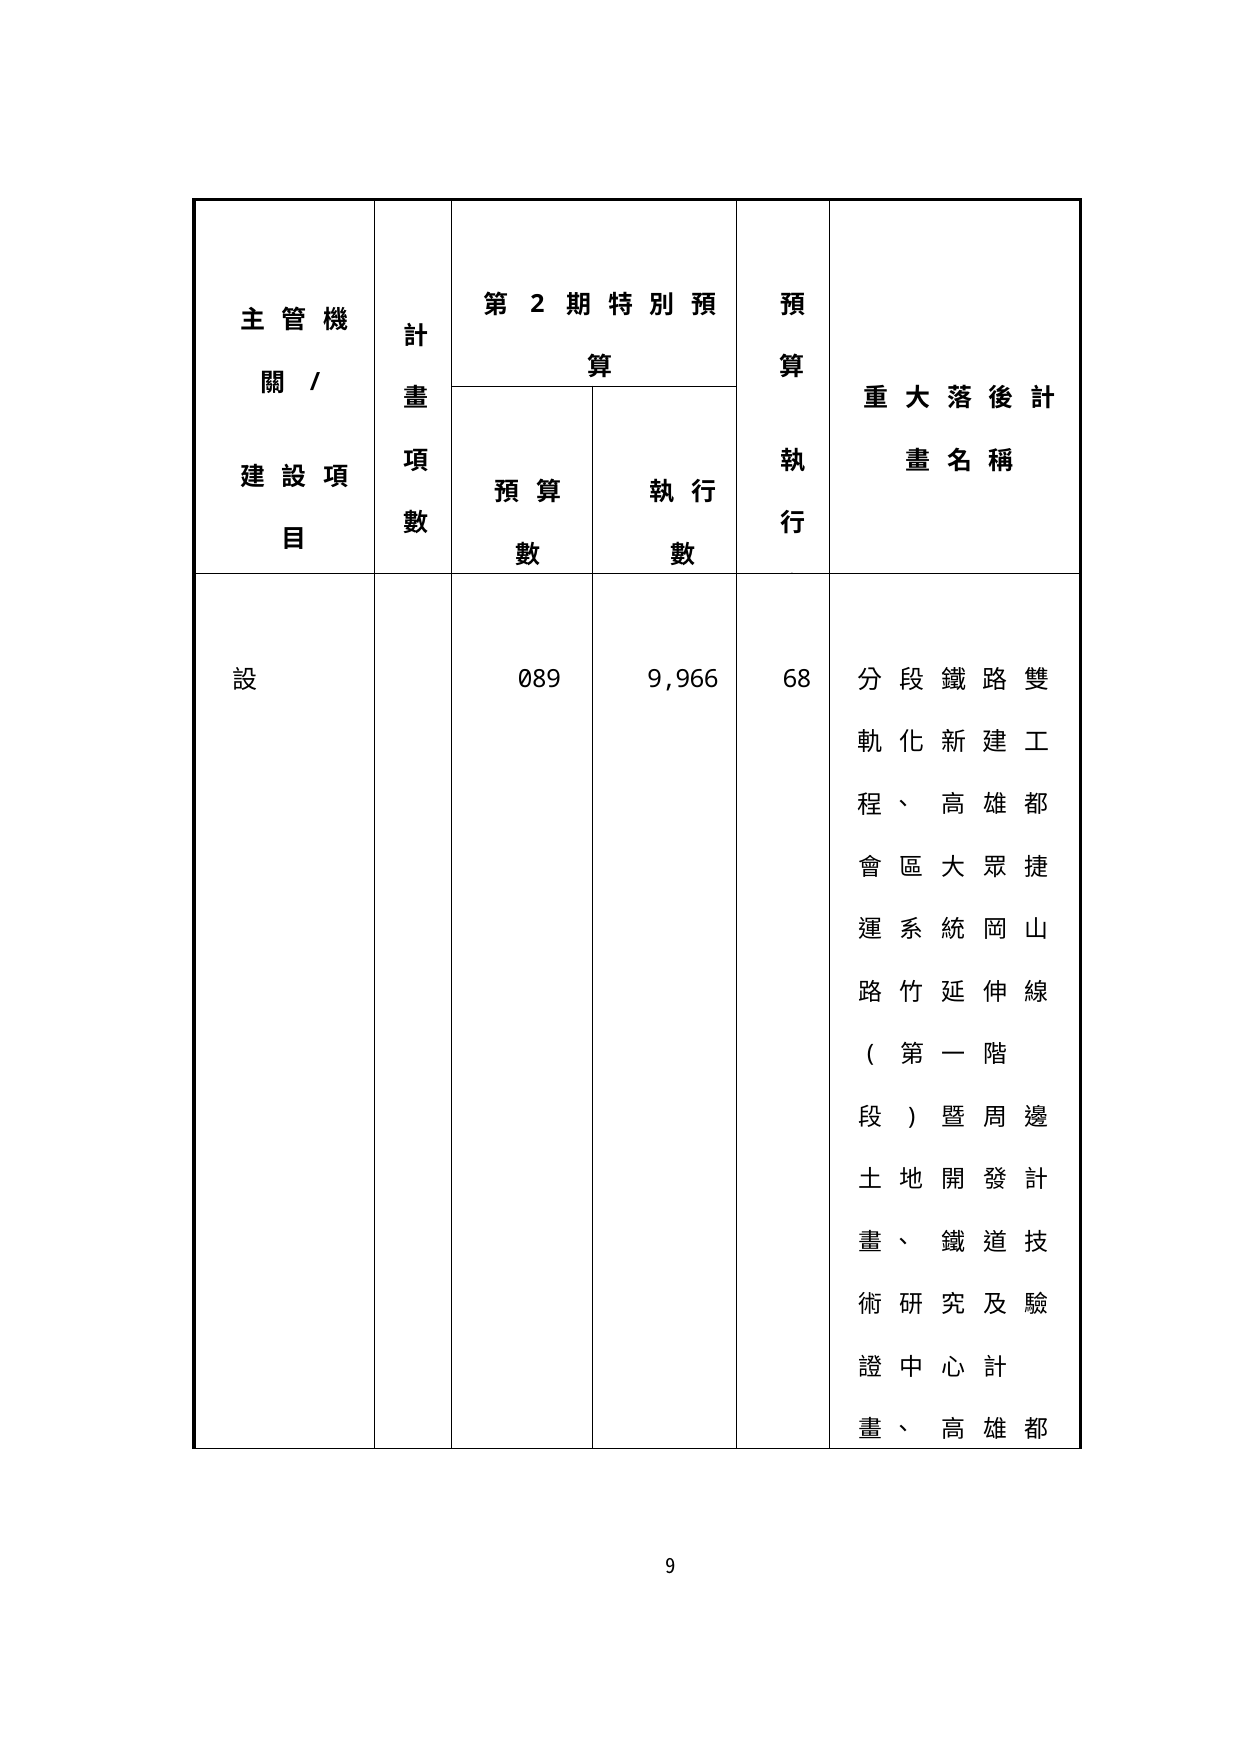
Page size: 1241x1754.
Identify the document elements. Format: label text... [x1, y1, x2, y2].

table_cell 預算數 [452, 387, 592, 573]
table_cell 分段鐵路雙軌化新建工程、高雄都會區大眾捷運系統岡山路竹延伸線(第一階段)暨周邊土地開發計畫、鐵道技術研究及驗證中心計畫、高雄都 [830, 574, 1079, 1448]
table_cell 95.68 [737, 574, 829, 1448]
table_cell 9,966 [593, 574, 736, 1448]
table_header 第2期特別預算 [452, 201, 736, 386]
table_cell 設 [196, 574, 374, 1448]
table_header 預算 執行率 [737, 201, 829, 573]
table_header 計畫項數 [375, 201, 451, 573]
table_cell 089 [452, 574, 592, 1448]
table_header 主管機關/ 建設項目 [196, 201, 374, 573]
table_cell 執行數 [593, 387, 736, 573]
table_cell [375, 574, 451, 1448]
table_header 重大落後計畫名稱 [830, 201, 1079, 573]
